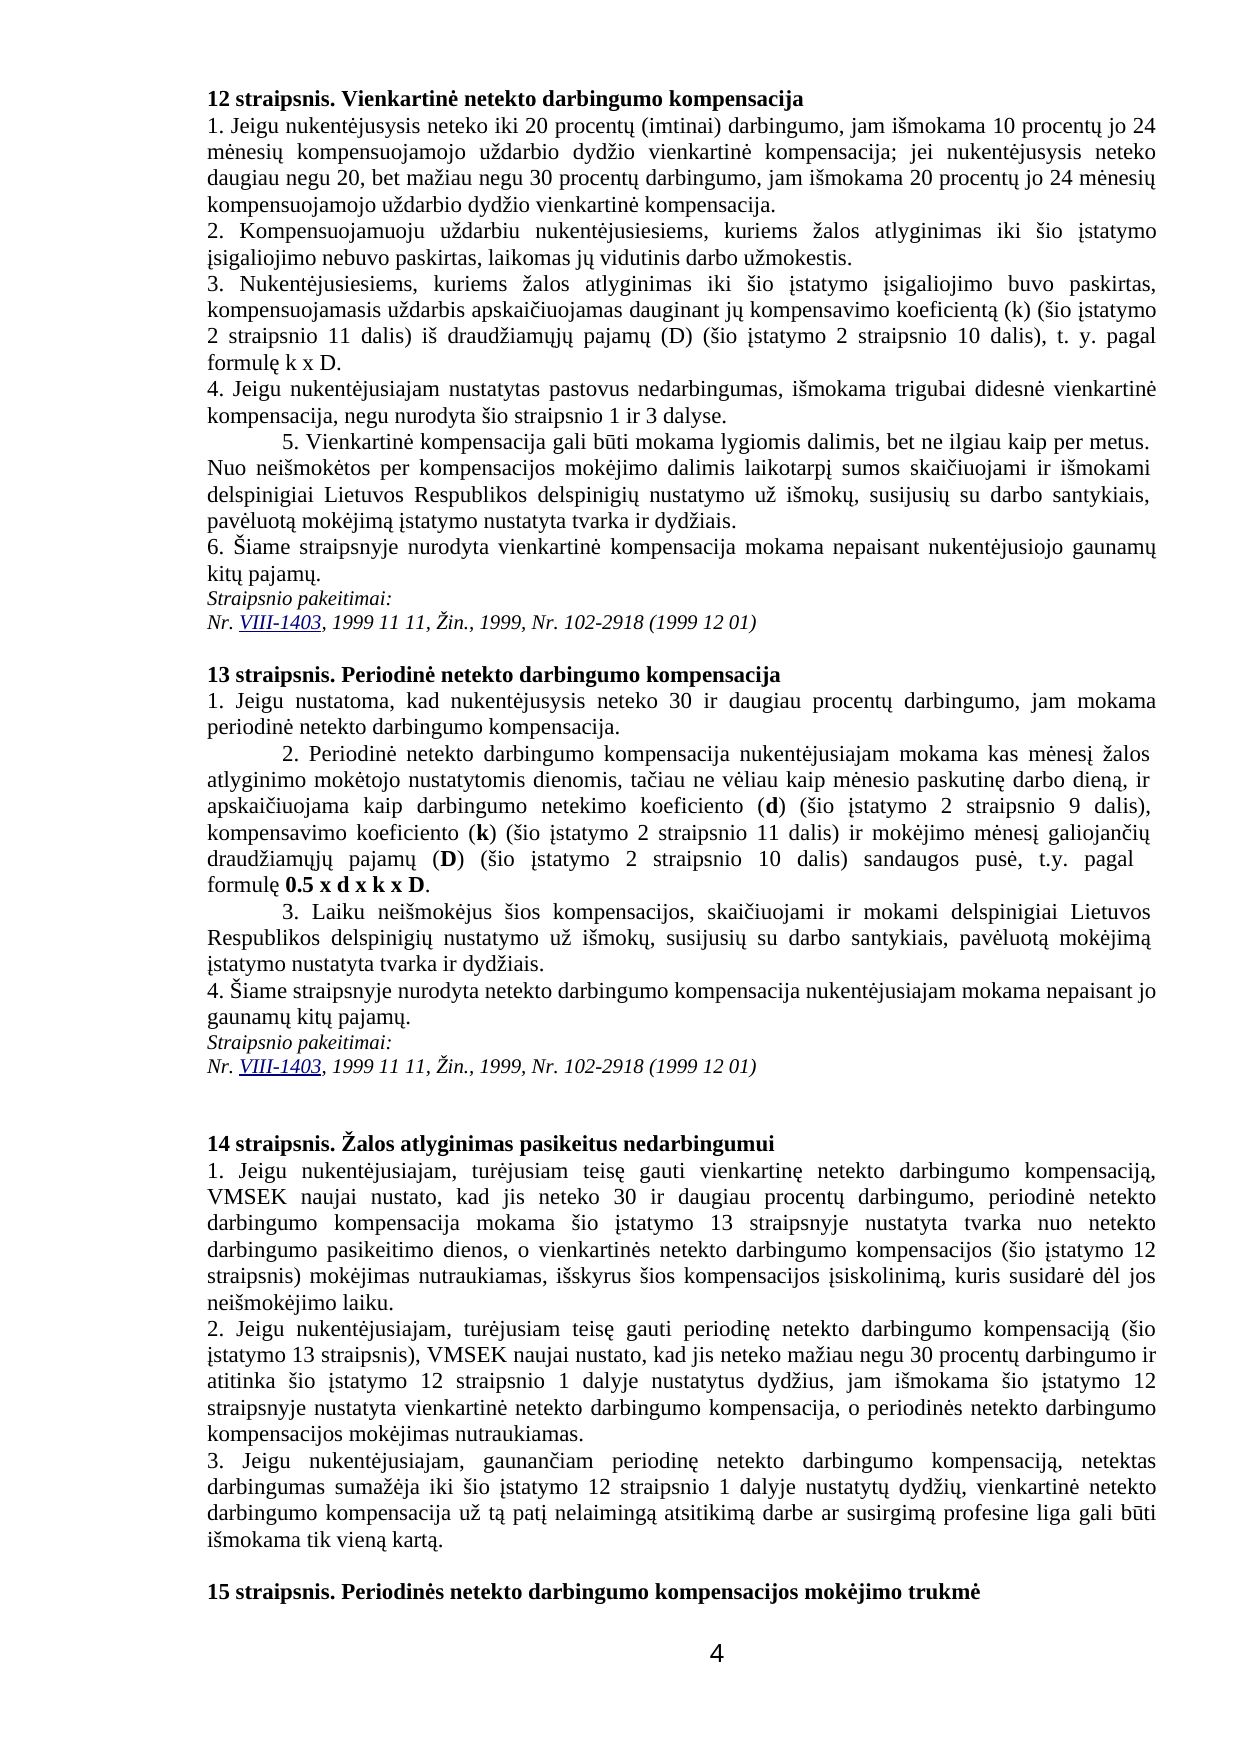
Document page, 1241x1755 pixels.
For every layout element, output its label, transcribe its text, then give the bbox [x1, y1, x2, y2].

text 14 straipsnis. Žalos atlyginimas pasikeitus nedarbingumui [207, 1130, 1158, 1157]
text 2. Periodinė netekto darbingumo kompensacija nukentėjusiajam mokama kas mėnesį žalos atlyginimo mokėtojo nustatytomis dienomis, tačiau ne vėliau kaip mėnesio paskutinę darbo dieną, ir apskaičiuojama kaip darbingumo netekimo koeficiento (d) (šio įstatymo 2 straipsnio 9 dalis), kompensavimo koeficiento (k) (šio įstatymo 2 straipsnio 11 dalis) ir mokėjimo mėnesį galiojančių draudžiamųjų pajamų (D) (šio įstatymo 2 straipsnio 10 dalis) sandaugos pusė, t.y. pagal formulę 0.5 x d x k x D. [207, 740, 1152, 898]
text Straipsnio pakeitimai: [207, 586, 1158, 610]
text 1. Jeigu nukentėjusiajam, turėjusiam teisę gauti vienkartinę netekto darbingumo kompensaciją, VMSEK naujai nustato, kad jis neteko 30 ir daugiau procentų darbingumo, periodinė netekto darbingumo kompensacija mokama šio įstatymo 13 straipsnyje nustatyta tvarka nuo netekto darbingumo pasikeitimo dienos, o vienkartinės netekto darbingumo kompensacijos (šio įstatymo 12 straipsnis) mokėjimas nutraukiamas, išskyrus šios kompensacijos įsiskolinimą, kuris susidarė dėl jos neišmokėjimo laiku. [207, 1157, 1158, 1315]
text 4. Jeigu nukentėjusiajam nustatytas pastovus nedarbingumas, išmokama trigubai didesnė vienkartinė kompensacija, negu nurodyta šio straipsnio 1 ir 3 dalyse. [207, 375, 1158, 428]
text Nr. VIII-1403, 1999 11 11, Žin., 1999, Nr. 102-2918 (1999 12 01) [207, 610, 1152, 634]
text 1. Jeigu nustatoma, kad nukentėjusysis neteko 30 ir daugiau procentų darbingumo, jam mokama periodinė netekto darbingumo kompensacija. [207, 687, 1158, 740]
text 2. Kompensuojamuoju uždarbiu nukentėjusiesiems, kuriems žalos atlyginimas iki šio įstatymo įsigaliojimo nebuvo paskirtas, laikomas jų vidutinis darbo užmokestis. [207, 217, 1158, 270]
text 3. Jeigu nukentėjusiajam, gaunančiam periodinę netekto darbingumo kompensaciją, netektas darbingumas sumažėja iki šio įstatymo 12 straipsnio 1 dalyje nustatytų dydžių, vienkartinė netekto darbingumo kompensacija už tą patį nelaimingą atsitikimą darbe ar susirgimą profesine liga gali būti išmokama tik vieną kartą. [207, 1447, 1158, 1552]
text 2. Jeigu nukentėjusiajam, turėjusiam teisę gauti periodinę netekto darbingumo kompensaciją (šio įstatymo 13 straipsnis), VMSEK naujai nustato, kad jis neteko mažiau negu 30 procentų darbingumo ir atitinka šio įstatymo 12 straipsnio 1 dalyje nustatytus dydžius, jam išmokama šio įstatymo 12 straipsnyje nustatyta vienkartinė netekto darbingumo kompensacija, o periodinės netekto darbingumo kompensacijos mokėjimas nutraukiamas. [207, 1315, 1158, 1447]
text 5. Vienkartinė kompensacija gali būti mokama lygiomis dalimis, bet ne ilgiau kaip per metus. Nuo neišmokėtos per kompensacijos mokėjimo dalimis laikotarpį sumos skaičiuojami ir išmokami delspinigiai Lietuvos Respublikos delspinigių nustatymo už išmokų, susijusių su darbo santykiais, pavėluotą mokėjimą įstatymo nustatyta tvarka ir dydžiais. [207, 428, 1152, 533]
text Straipsnio pakeitimai: [207, 1029, 1158, 1054]
text 3. Laiku neišmokėjus šios kompensacijos, skaičiuojami ir mokami delspinigiai Lietuvos Respublikos delspinigių nustatymo už išmokų, susijusių su darbo santykiais, pavėluotą mokėjimą įstatymo nustatyta tvarka ir dydžiais. [207, 898, 1152, 977]
text 15 straipsnis. Periodinės netekto darbingumo kompensacijos mokėjimo trukmė [207, 1578, 1158, 1605]
text 3. Nukentėjusiesiems, kuriems žalos atlyginimas iki šio įstatymo įsigaliojimo buvo paskirtas, kompensuojamasis uždarbis apskaičiuojamas dauginant jų kompensavimo koeficientą (k) (šio įstatymo 2 straipsnio 11 dalis) iš draudžiamųjų pajamų (D) (šio įstatymo 2 straipsnio 10 dalis), t. y. pagal formulę k x D. [207, 270, 1158, 375]
text 13 straipsnis. Periodinė netekto darbingumo kompensacija [207, 661, 1158, 687]
text Nr. VIII-1403, 1999 11 11, Žin., 1999, Nr. 102-2918 (1999 12 01) [207, 1054, 1152, 1078]
text 12 straipsnis. Vienkartinė netekto darbingumo kompensacija [207, 85, 1158, 112]
text 1. Jeigu nukentėjusysis neteko iki 20 procentų (imtinai) darbingumo, jam išmokama 10 procentų jo 24 mėnesių kompensuojamojo uždarbio dydžio vienkartinė kompensacija; jei nukentėjusysis neteko daugiau negu 20, bet mažiau negu 30 procentų darbingumo, jam išmokama 20 procentų jo 24 mėnesių kompensuojamojo uždarbio dydžio vienkartinė kompensacija. [207, 112, 1158, 217]
text 6. Šiame straipsnyje nurodyta vienkartinė kompensacija mokama nepaisant nukentėjusiojo gaunamų kitų pajamų. [207, 533, 1158, 586]
text 4. Šiame straipsnyje nurodyta netekto darbingumo kompensacija nukentėjusiajam mokama nepaisant jo gaunamų kitų pajamų. [207, 977, 1158, 1029]
